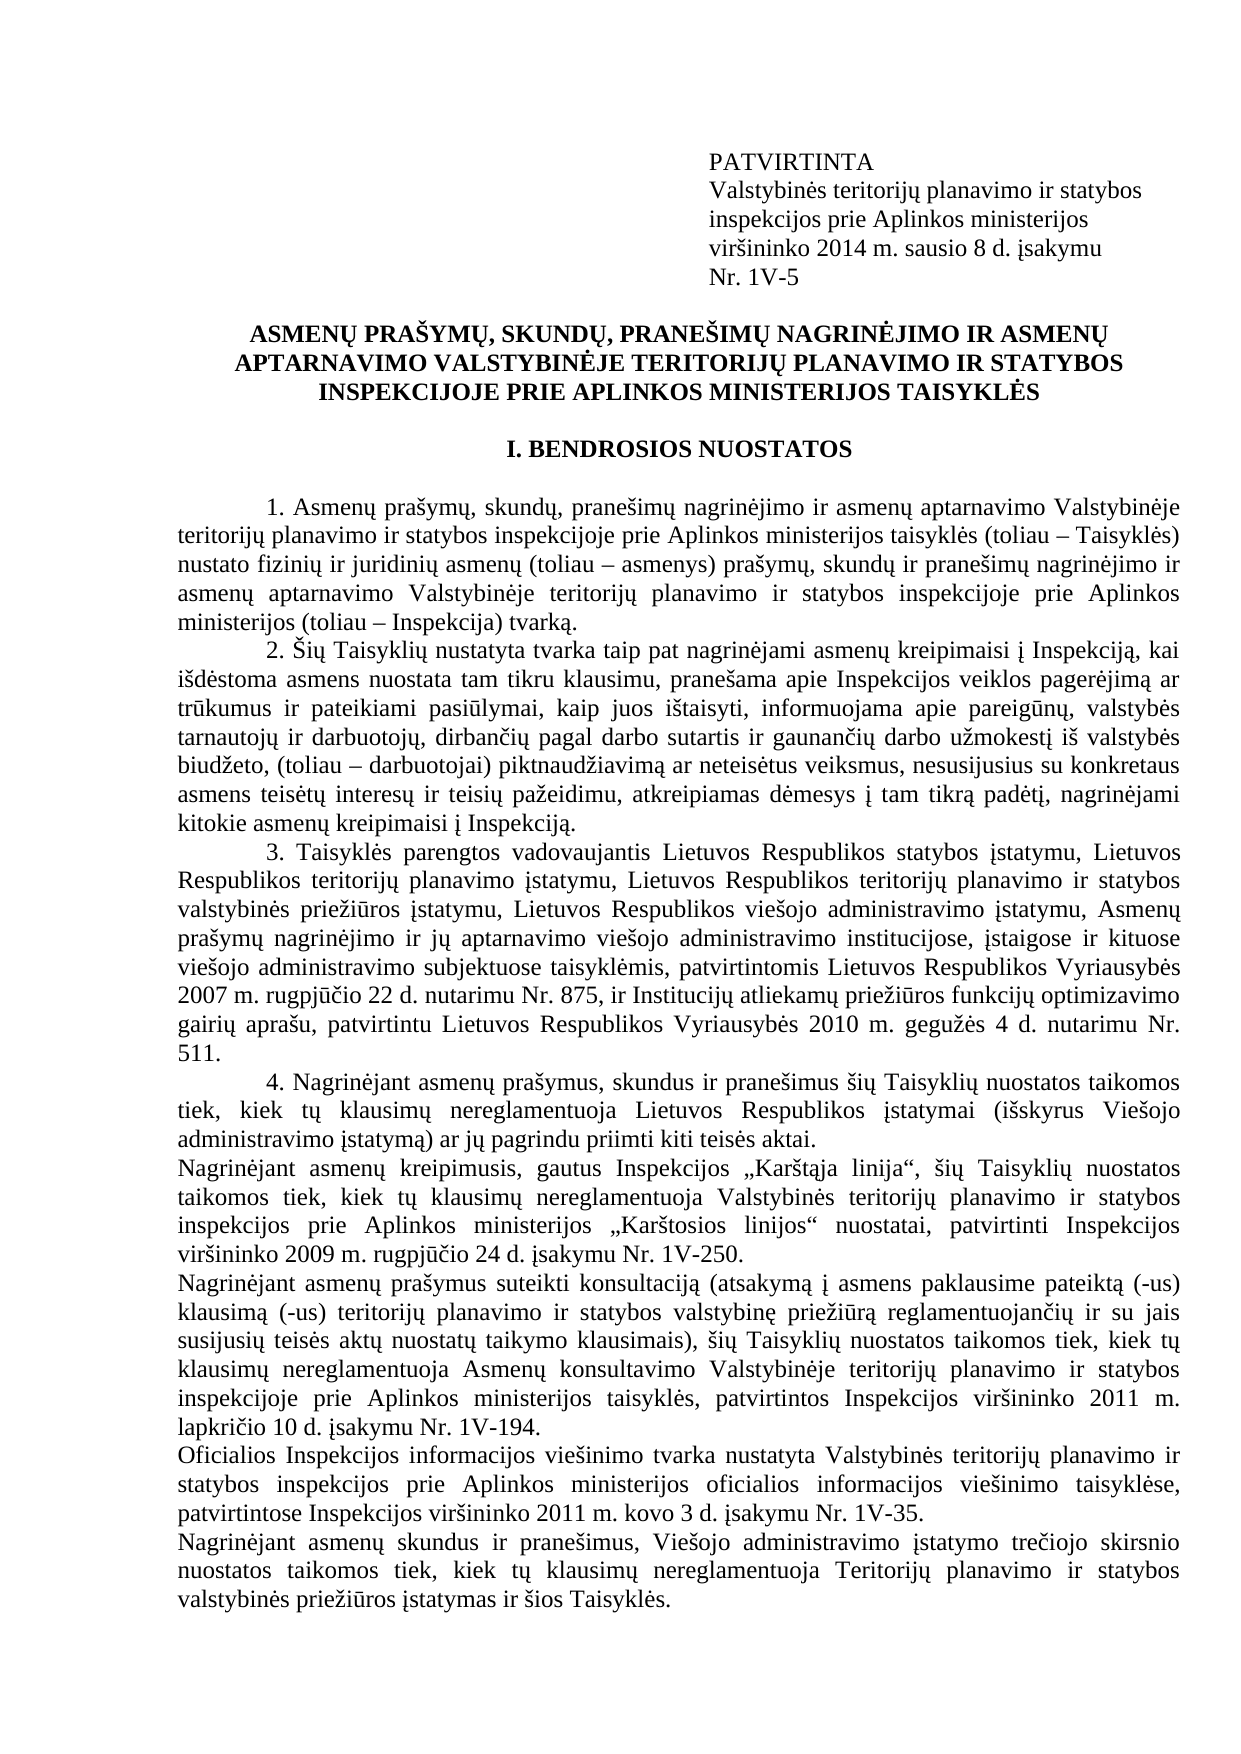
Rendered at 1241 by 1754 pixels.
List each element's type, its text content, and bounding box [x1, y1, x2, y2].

text Oficialios Inspekcijos informacijos viešinimo tvarka nustatyta Valstybinės teritorijų planavimo ir statybos inspekcijos prie Aplinkos ministerijos oficialios informacijos viešinimo taisyklėse, patvirtintose Inspekcijos viršininko 2011 m. kovo 3 d. įsakymu Nr. 1V-35. [177, 1441, 1181, 1527]
text PATVIRTINTA [709, 147, 1181, 176]
text 1. Asmenų prašymų, skundų, pranešimų nagrinėjimo ir asmenų aptarnavimo Valstybinėje teritorijų planavimo ir statybos inspekcijoje prie Aplinkos ministerijos taisyklės (toliau – Taisyklės) nustato fizinių ir juridinių asmenų (toliau – asmenys) prašymų, skundų ir pranešimų nagrinėjimo ir asmenų aptarnavimo Valstybinėje teritorijų planavimo ir statybos inspekcijoje prie Aplinkos ministerijos (toliau – Inspekcija) tvarką. [177, 492, 1181, 636]
text 4. Nagrinėjant asmenų prašymus, skundus ir pranešimus šių Taisyklių nuostatos taikomos tiek, kiek tų klausimų nereglamentuoja Lietuvos Respublikos įstatymai (išskyrus Viešojo administravimo įstatymą) ar jų pagrindu priimti kiti teisės aktai. [177, 1067, 1181, 1153]
text 3. Taisyklės parengtos vadovaujantis Lietuvos Respublikos statybos įstatymu, Lietuvos Respublikos teritorijų planavimo įstatymu, Lietuvos Respublikos teritorijų planavimo ir statybos valstybinės priežiūros įstatymu, Lietuvos Respublikos viešojo administravimo įstatymu, Asmenų prašymų nagrinėjimo ir jų aptarnavimo viešojo administravimo institucijose, įstaigose ir kituose viešojo administravimo subjektuose taisyklėmis, patvirtintomis Lietuvos Respublikos Vyriausybės 2007 m. rugpjūčio 22 d. nutarimu Nr. 875, ir Institucijų atliekamų priežiūros funkcijų optimizavimo gairių aprašu, patvirtintu Lietuvos Respublikos Vyriausybės 2010 m. gegužės 4 d. nutarimu Nr. 511. [177, 837, 1181, 1067]
text 2. Šių Taisyklių nustatyta tvarka taip pat nagrinėjami asmenų kreipimaisi į Inspekciją, kai išdėstoma asmens nuostata tam tikru klausimu, pranešama apie Inspekcijos veiklos pagerėjimą ar trūkumus ir pateikiami pasiūlymai, kaip juos ištaisyti, informuojama apie pareigūnų, valstybės tarnautojų ir darbuotojų, dirbančių pagal darbo sutartis ir gaunančių darbo užmokestį iš valstybės biudžeto, (toliau – darbuotojai) piktnaudžiavimą ar neteisėtus veiksmus, nesusijusius su konkretaus asmens teisėtų interesų ir teisių pažeidimu, atkreipiamas dėmesys į tam tikrą padėtį, nagrinėjami kitokie asmenų kreipimaisi į Inspekciją. [177, 636, 1181, 837]
text Valstybinės teritorijų planavimo ir statybos inspekcijos prie Aplinkos ministerijos viršininko 2014 m. sausio 8 d. įsakymu [709, 176, 1181, 262]
text Nagrinėjant asmenų kreipimusis, gautus Inspekcijos „Karštąja linija“, šių Taisyklių nuostatos taikomos tiek, kiek tų klausimų nereglamentuoja Valstybinės teritorijų planavimo ir statybos inspekcijos prie Aplinkos ministerijos „Karštosios linijos“ nuostatai, patvirtinti Inspekcijos viršininko 2009 m. rugpjūčio 24 d. įsakymu Nr. 1V-250. [177, 1153, 1181, 1268]
text I. BENDROSIOS NUOSTATOS [177, 434, 1181, 463]
text ASMENŲ PRAŠYMŲ, SKUNDŲ, PRANEŠIMŲ NAGRINĖJIMO IR ASMENŲ APTARNAVIMO VALSTYBINĖJE TERITORIJŲ PLANAVIMO IR STATYBOS INSPEKCIJOJE PRIE APLINKOS MINISTERIJOS TAISYKLĖS [177, 319, 1181, 406]
text Nagrinėjant asmenų prašymus suteikti konsultaciją (atsakymą į asmens paklausime pateiktą (-us) klausimą (-us) teritorijų planavimo ir statybos valstybinę priežiūrą reglamentuojančių ir su jais susijusių teisės aktų nuostatų taikymo klausimais), šių Taisyklių nuostatos taikomos tiek, kiek tų klausimų nereglamentuoja Asmenų konsultavimo Valstybinėje teritorijų planavimo ir statybos inspekcijoje prie Aplinkos ministerijos taisyklės, patvirtintos Inspekcijos viršininko 2011 m. lapkričio 10 d. įsakymu Nr. 1V-194. [177, 1268, 1181, 1441]
text Nr. 1V-5 [709, 262, 1181, 291]
text Nagrinėjant asmenų skundus ir pranešimus, Viešojo administravimo įstatymo trečiojo skirsnio nuostatos taikomos tiek, kiek tų klausimų nereglamentuoja Teritorijų planavimo ir statybos valstybinės priežiūros įstatymas ir šios Taisyklės. [177, 1527, 1181, 1613]
